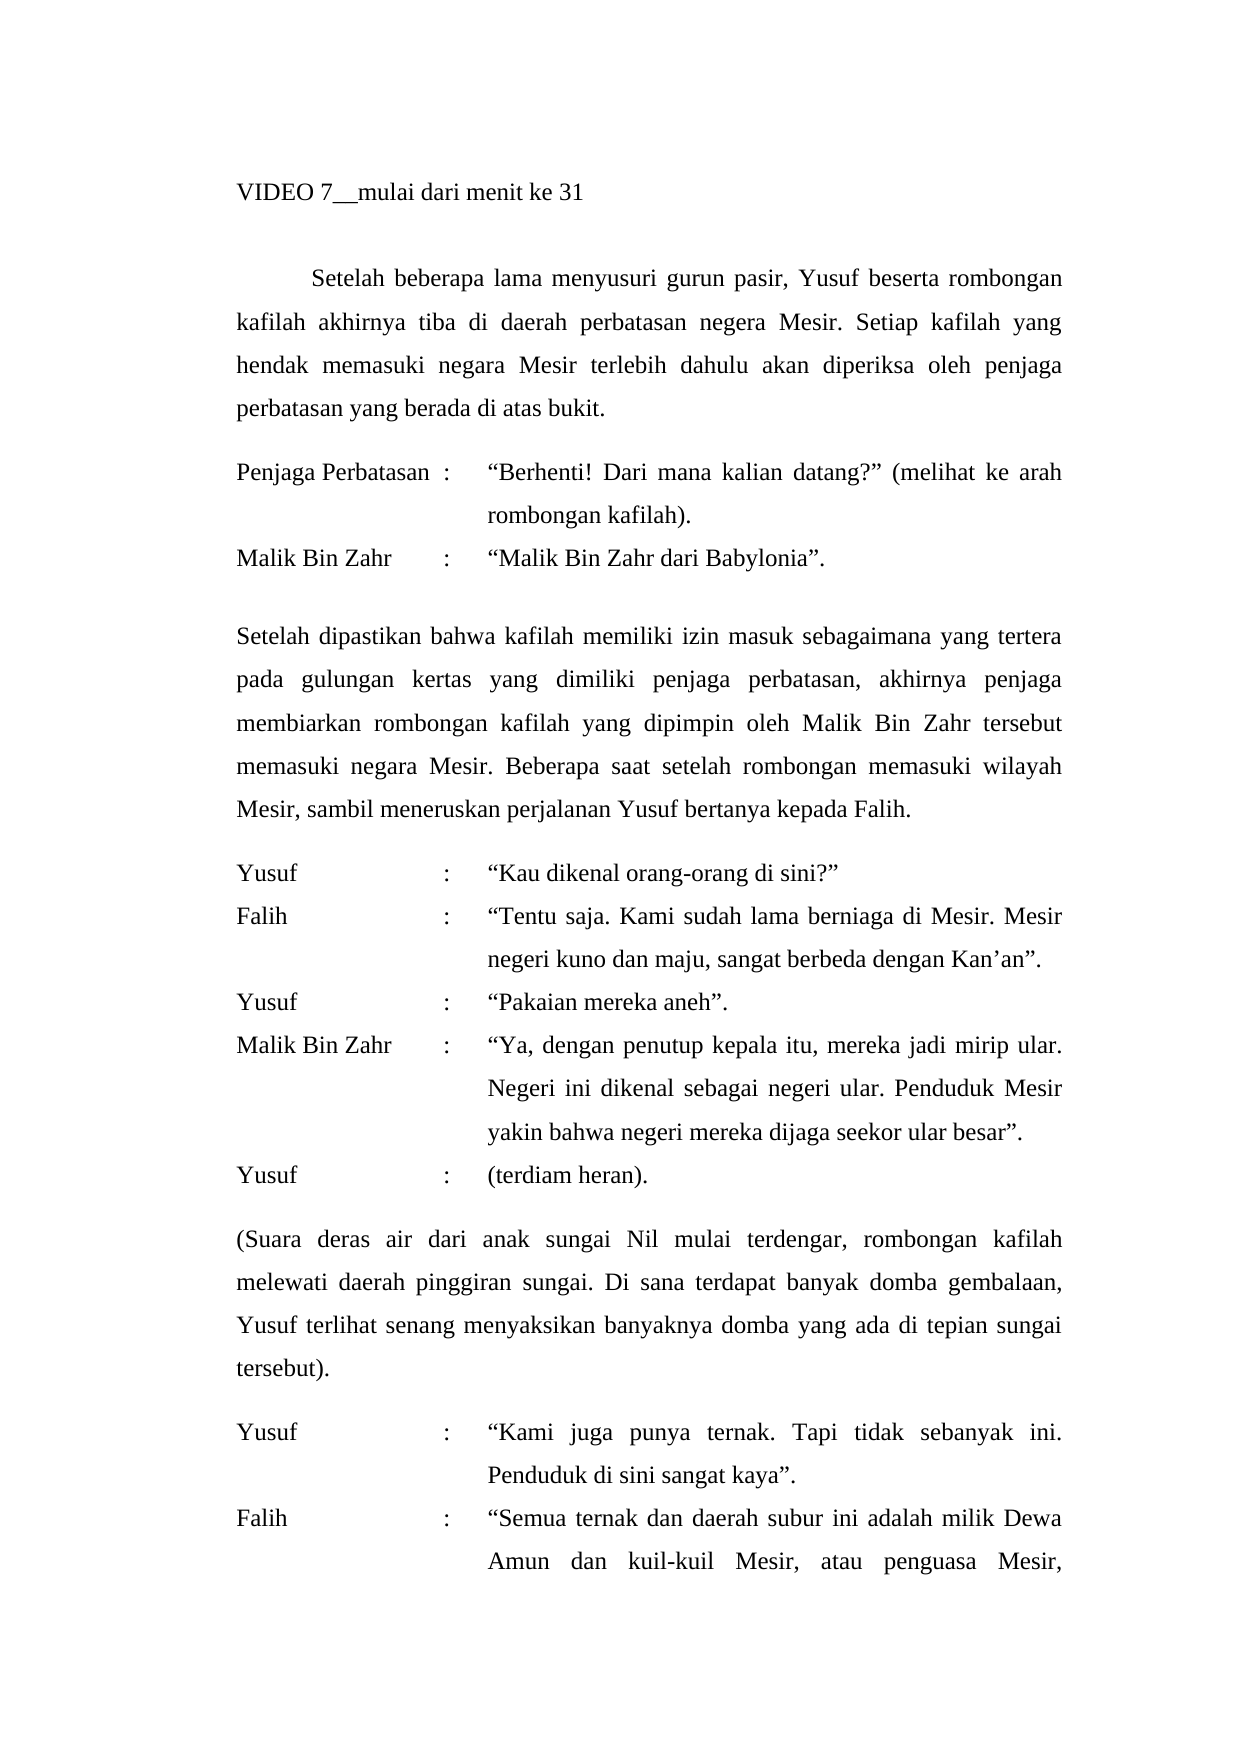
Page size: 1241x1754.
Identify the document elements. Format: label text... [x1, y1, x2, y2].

text Yusuf : “Pakaian mereka aneh”. [236, 987, 1063, 1016]
text Malik Bin Zahr : “Malik Bin Zahr dari Babylonia”. [236, 543, 1063, 572]
text VIDEO 7__mulai dari menit ke 31 [236, 177, 1063, 206]
text Penjaga Perbatasan : “Berhenti! Dari mana kalian datang?” (melihat ke arah rombongan kafilah). [236, 457, 1063, 529]
text Yusuf : “Kami juga punya ternak. Tapi tidak sebanyak ini. Penduduk di sini sangat kaya”. [236, 1417, 1063, 1489]
text Yusuf : “Kau dikenal orang-orang di sini?” [236, 858, 1063, 887]
text (Suara deras air dari anak sungai Nil mulai terdengar, rombongan kafilah melewati daerah pinggiran sungai. Di sana terdapat banyak domba gembalaan, Yusuf terlihat senang menyaksikan banyaknya domba yang ada di tepian sungai tersebut). [236, 1224, 1063, 1382]
text Malik Bin Zahr : “Ya, dengan penutup kepala itu, mereka jadi mirip ular. Negeri ini dikenal sebagai negeri ular. Penduduk Mesir yakin bahwa negeri mereka dijaga seekor ular besar”. [236, 1030, 1063, 1145]
text Setelah dipastikan bahwa kafilah memiliki izin masuk sebagaimana yang tertera pada gulungan kertas yang dimiliki penjaga perbatasan, akhirnya penjaga membiarkan rombongan kafilah yang dipimpin oleh Malik Bin Zahr tersebut memasuki negara Mesir. Beberapa saat setelah rombongan memasuki wilayah Mesir, sambil meneruskan perjalanan Yusuf bertanya kepada Falih. [236, 621, 1063, 823]
text Falih : “Tentu saja. Kami sudah lama berniaga di Mesir. Mesir negeri kuno dan maju, sangat berbeda dengan Kan’an”. [236, 901, 1063, 973]
text Falih : “Semua ternak dan daerah subur ini adalah milik Dewa Amun dan kuil-kuil Mesir, atau penguasa Mesir, [236, 1503, 1063, 1575]
text Setelah beberapa lama menyusuri gurun pasir, Yusuf beserta rombongan kafilah akhirnya tiba di daerah perbatasan negera Mesir. Setiap kafilah yang hendak memasuki negara Mesir terlebih dahulu akan diperiksa oleh penjaga perbatasan yang berada di atas bukit. [236, 263, 1063, 422]
text Yusuf : (terdiam heran). [236, 1160, 1063, 1188]
